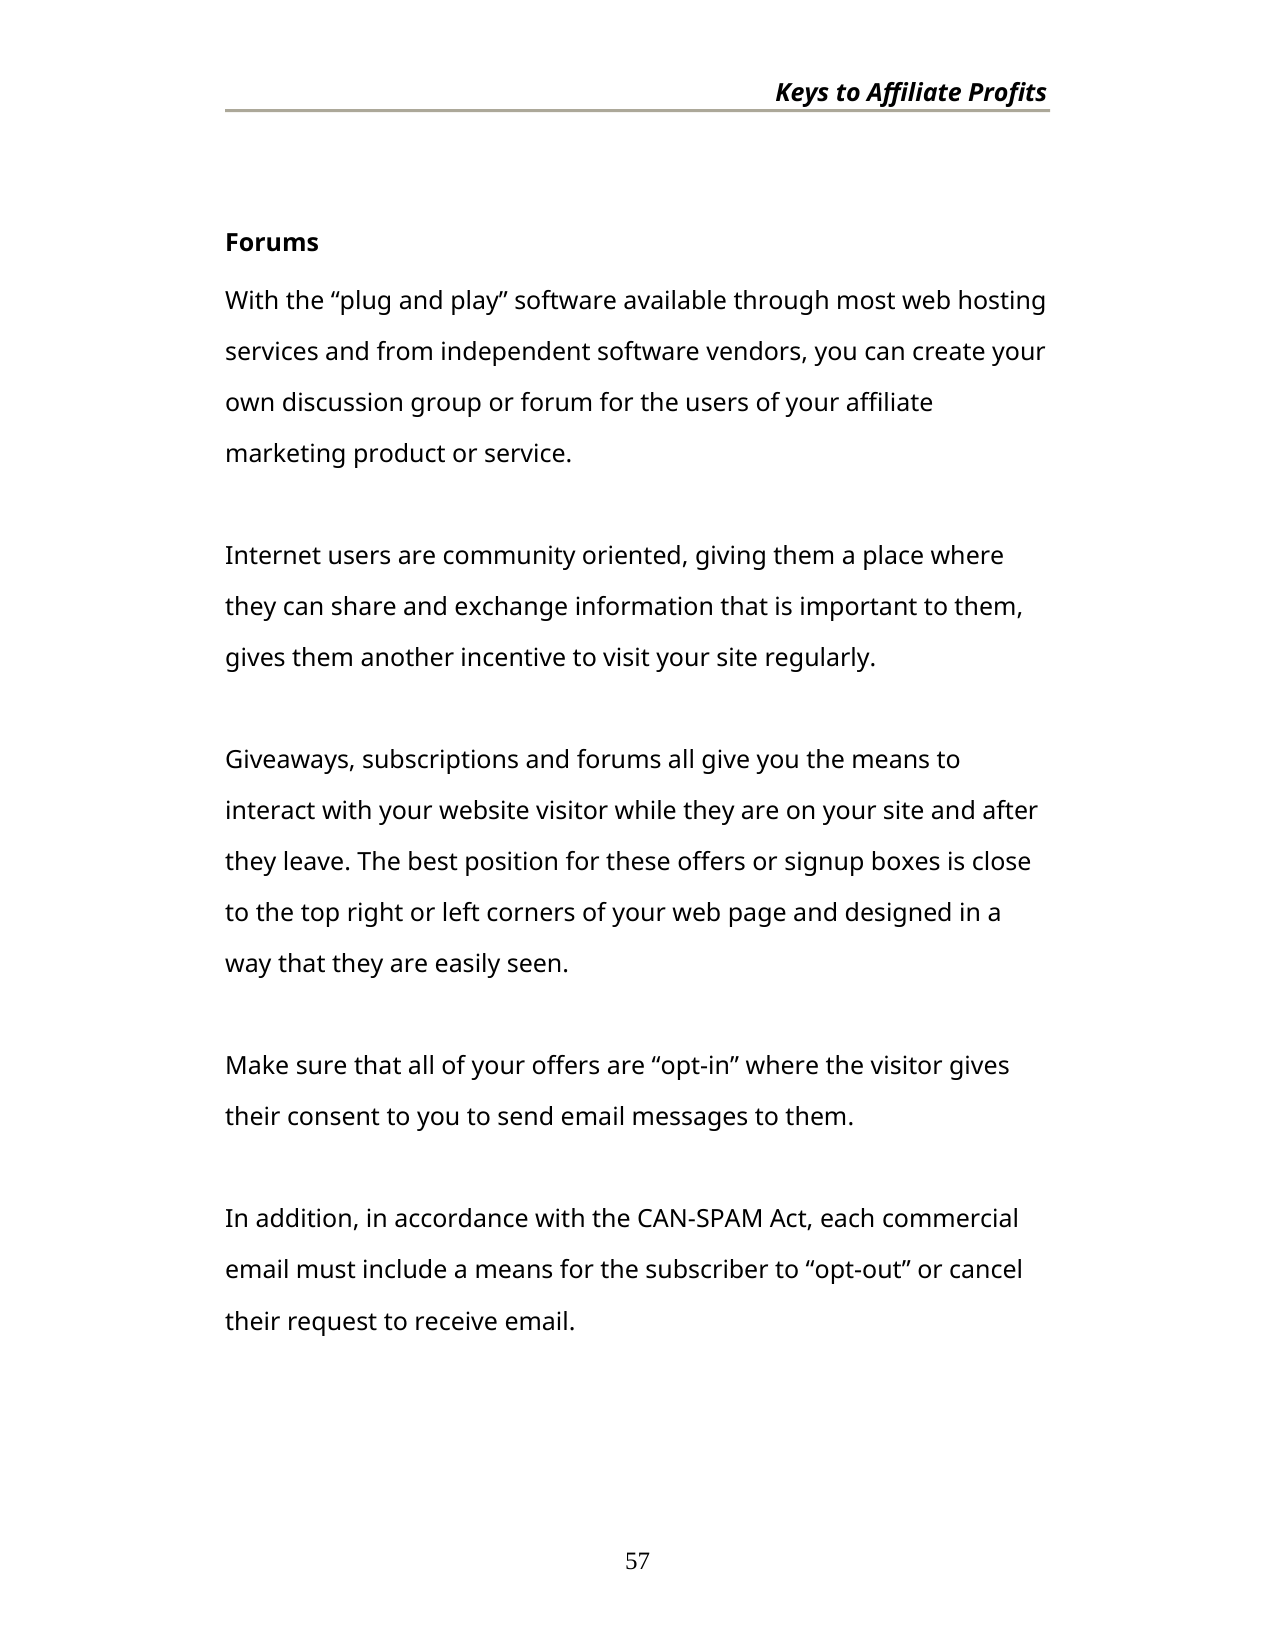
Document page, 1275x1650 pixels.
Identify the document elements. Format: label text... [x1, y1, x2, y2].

text Internet users are community oriented, giving them a place where they can share and exchange information that is important to them, gives them another incentive to visit your site regularly. [225, 537, 1050, 674]
text Make sure that all of your offers are “opt-in” where the visitor gives their consent to you to send email messages to them. In addition, in accordance with the CAN-SPAM Act, each commercial email must include a means for the subscriber to “opt-out” or cancel their request to receive email. [225, 1048, 1050, 1337]
text Forums [225, 225, 1050, 259]
text With the “plug and play” software available through most web hosting services and from independent software vendors, you can create your own discussion group or forum for the users of your affiliate marketing product or service. [225, 282, 1050, 469]
text Giveaways, subscriptions and forums all give you the means to interact with your website visitor while they are on your site and after they leave. The best position for these offers or signup boxes is close to the top right or left corners of your web page and designed in a way that they are easily seen. [225, 742, 1050, 980]
